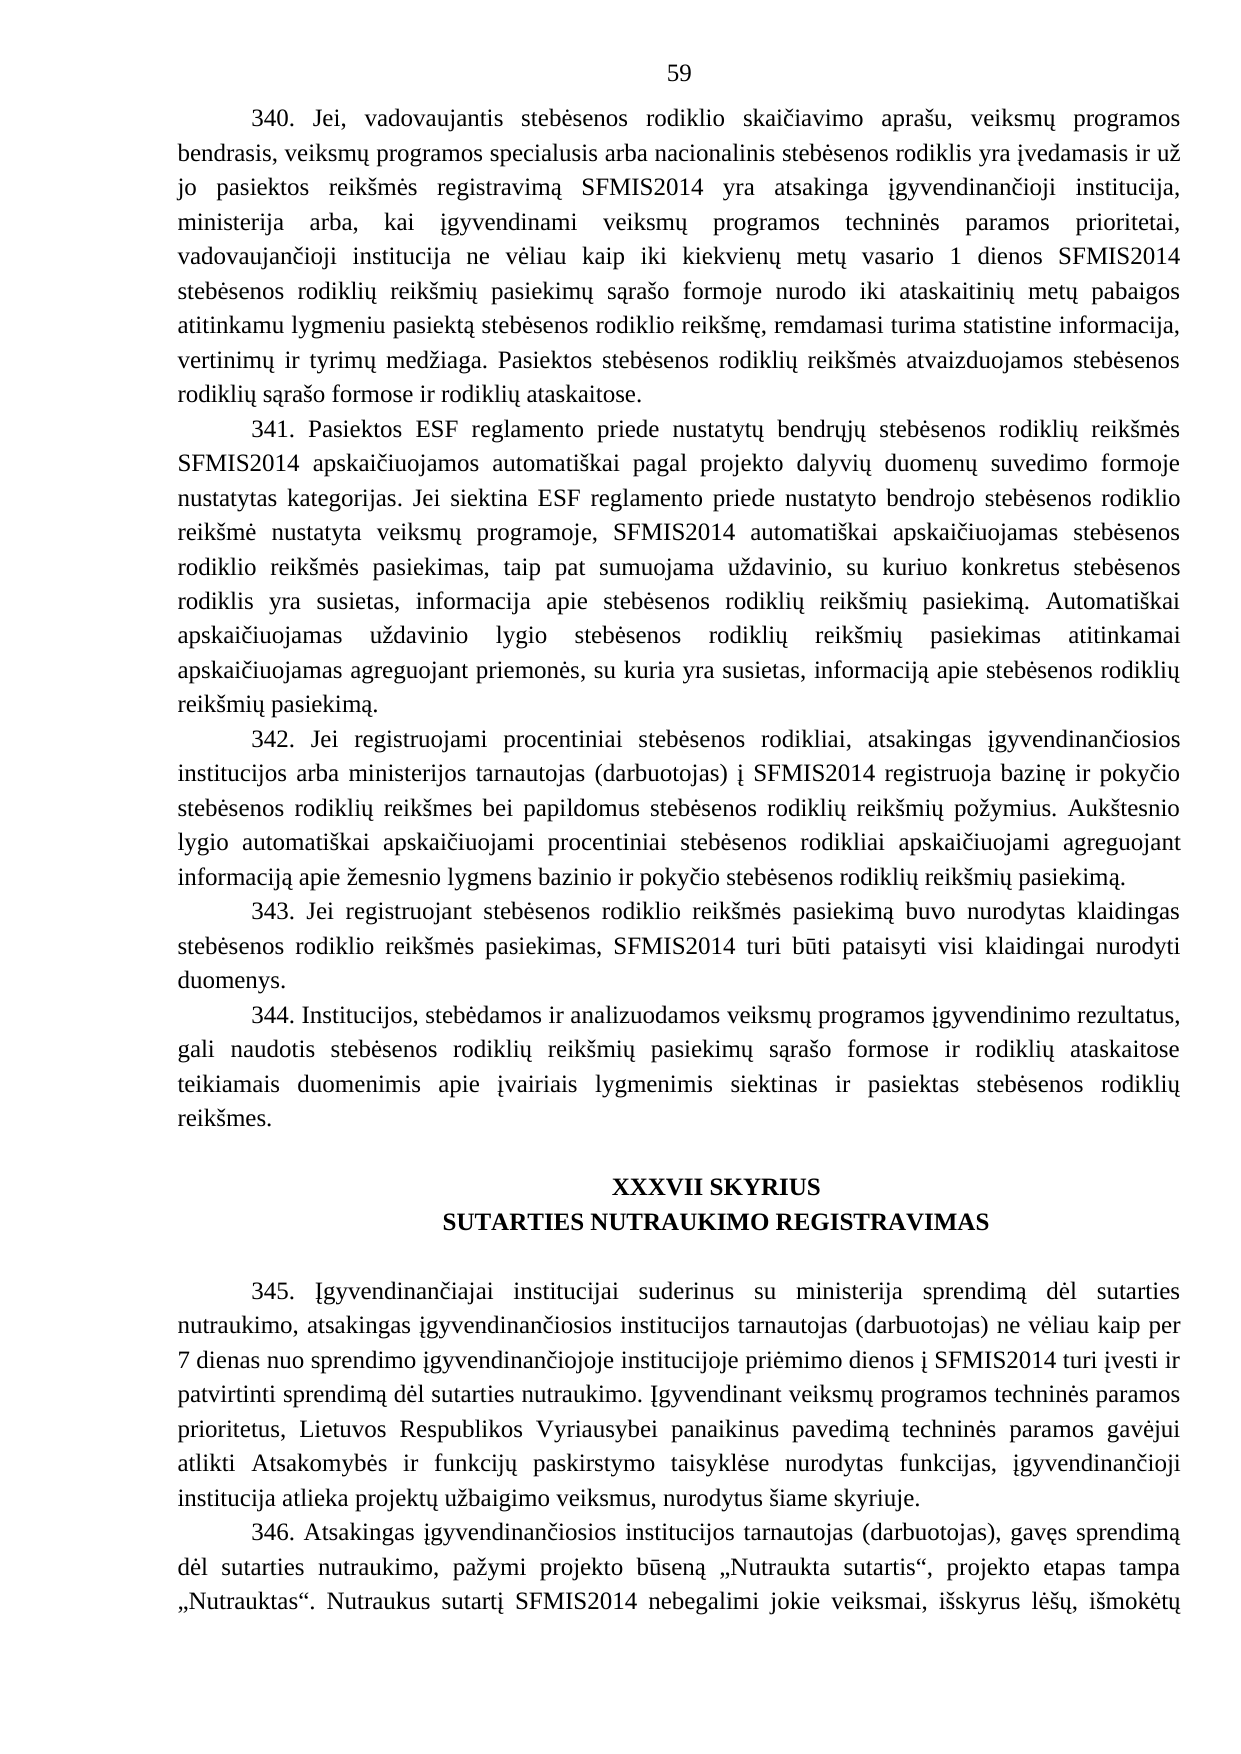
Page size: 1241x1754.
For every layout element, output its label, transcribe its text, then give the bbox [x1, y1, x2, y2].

text 342. Jei registruojami procentiniai stebėsenos rodikliai, atsakingas įgyvendinančiosios institucijos arba ministerijos tarnautojas (darbuotojas) į SFMIS2014 registruoja bazinę ir pokyčio stebėsenos rodiklių reikšmes bei papildomus stebėsenos rodiklių reikšmių požymius. Aukštesnio lygio automatiškai apskaičiuojami procentiniai stebėsenos rodikliai apskaičiuojami agreguojant informaciją apie žemesnio lygmens bazinio ir pokyčio stebėsenos rodiklių reikšmių pasiekimą. [177, 724, 1181, 891]
text XXXVII SKYRIUS [177, 1172, 1181, 1201]
text 346. Atsakingas įgyvendinančiosios institucijos tarnautojas (darbuotojas), gavęs sprendimą dėl sutarties nutraukimo, pažymi projekto būseną „Nutraukta sutartis“, projekto etapas tampa „Nutrauktas“. Nutraukus sutartį SFMIS2014 nebegalimi jokie veiksmai, išskyrus lėšų, išmokėtų [177, 1517, 1181, 1615]
text 345. Įgyvendinančiajai institucijai suderinus su ministerija sprendimą dėl sutarties nutraukimo, atsakingas įgyvendinančiosios institucijos tarnautojas (darbuotojas) ne vėliau kaip per 7 dienas nuo sprendimo įgyvendinančiojoje institucijoje priėmimo dienos į SFMIS2014 turi įvesti ir patvirtinti sprendimą dėl sutarties nutraukimo. Įgyvendinant veiksmų programos techninės paramos prioritetus, Lietuvos Respublikos Vyriausybei panaikinus pavedimą techninės paramos gavėjui atlikti Atsakomybės ir funkcijų paskirstymo taisyklėse nurodytas funkcijas, įgyvendinančioji institucija atlieka projektų užbaigimo veiksmus, nurodytus šiame skyriuje. [177, 1276, 1181, 1511]
text SUTARTIES NUTRAUKIMO REGISTRAVIMAS [177, 1207, 1181, 1236]
text 340. Jei, vadovaujantis stebėsenos rodiklio skaičiavimo aprašu, veiksmų programos bendrasis, veiksmų programos specialusis arba nacionalinis stebėsenos rodiklis yra įvedamasis ir už jo pasiektos reikšmės registravimą SFMIS2014 yra atsakinga įgyvendinančioji institucija, ministerija arba, kai įgyvendinami veiksmų programos techninės paramos prioritetai, vadovaujančioji institucija ne vėliau kaip iki kiekvienų metų vasario 1 dienos SFMIS2014 stebėsenos rodiklių reikšmių pasiekimų sąrašo formoje nurodo iki ataskaitinių metų pabaigos atitinkamu lygmeniu pasiektą stebėsenos rodiklio reikšmę, remdamasi turima statistine informacija, vertinimų ir tyrimų medžiaga. Pasiektos stebėsenos rodiklių reikšmės atvaizduojamos stebėsenos rodiklių sąrašo formose ir rodiklių ataskaitose. [177, 103, 1181, 408]
text 343. Jei registruojant stebėsenos rodiklio reikšmės pasiekimą buvo nurodytas klaidingas stebėsenos rodiklio reikšmės pasiekimas, SFMIS2014 turi būti pataisyti visi klaidingai nurodyti duomenys. [177, 896, 1181, 994]
text 341. Pasiektos ESF reglamento priede nustatytų bendrųjų stebėsenos rodiklių reikšmės SFMIS2014 apskaičiuojamos automatiškai pagal projekto dalyvių duomenų suvedimo formoje nustatytas kategorijas. Jei siektina ESF reglamento priede nustatyto bendrojo stebėsenos rodiklio reikšmė nustatyta veiksmų programoje, SFMIS2014 automatiškai apskaičiuojamas stebėsenos rodiklio reikšmės pasiekimas, taip pat sumuojama uždavinio, su kuriuo konkretus stebėsenos rodiklis yra susietas, informacija apie stebėsenos rodiklių reikšmių pasiekimą. Automatiškai apskaičiuojamas uždavinio lygio stebėsenos rodiklių reikšmių pasiekimas atitinkamai apskaičiuojamas agreguojant priemonės, su kuria yra susietas, informaciją apie stebėsenos rodiklių reikšmių pasiekimą. [177, 414, 1181, 718]
text 344. Institucijos, stebėdamos ir analizuodamos veiksmų programos įgyvendinimo rezultatus, gali naudotis stebėsenos rodiklių reikšmių pasiekimų sąrašo formose ir rodiklių ataskaitose teikiamais duomenimis apie įvairiais lygmenimis siektinas ir pasiektas stebėsenos rodiklių reikšmes. [177, 1000, 1181, 1132]
